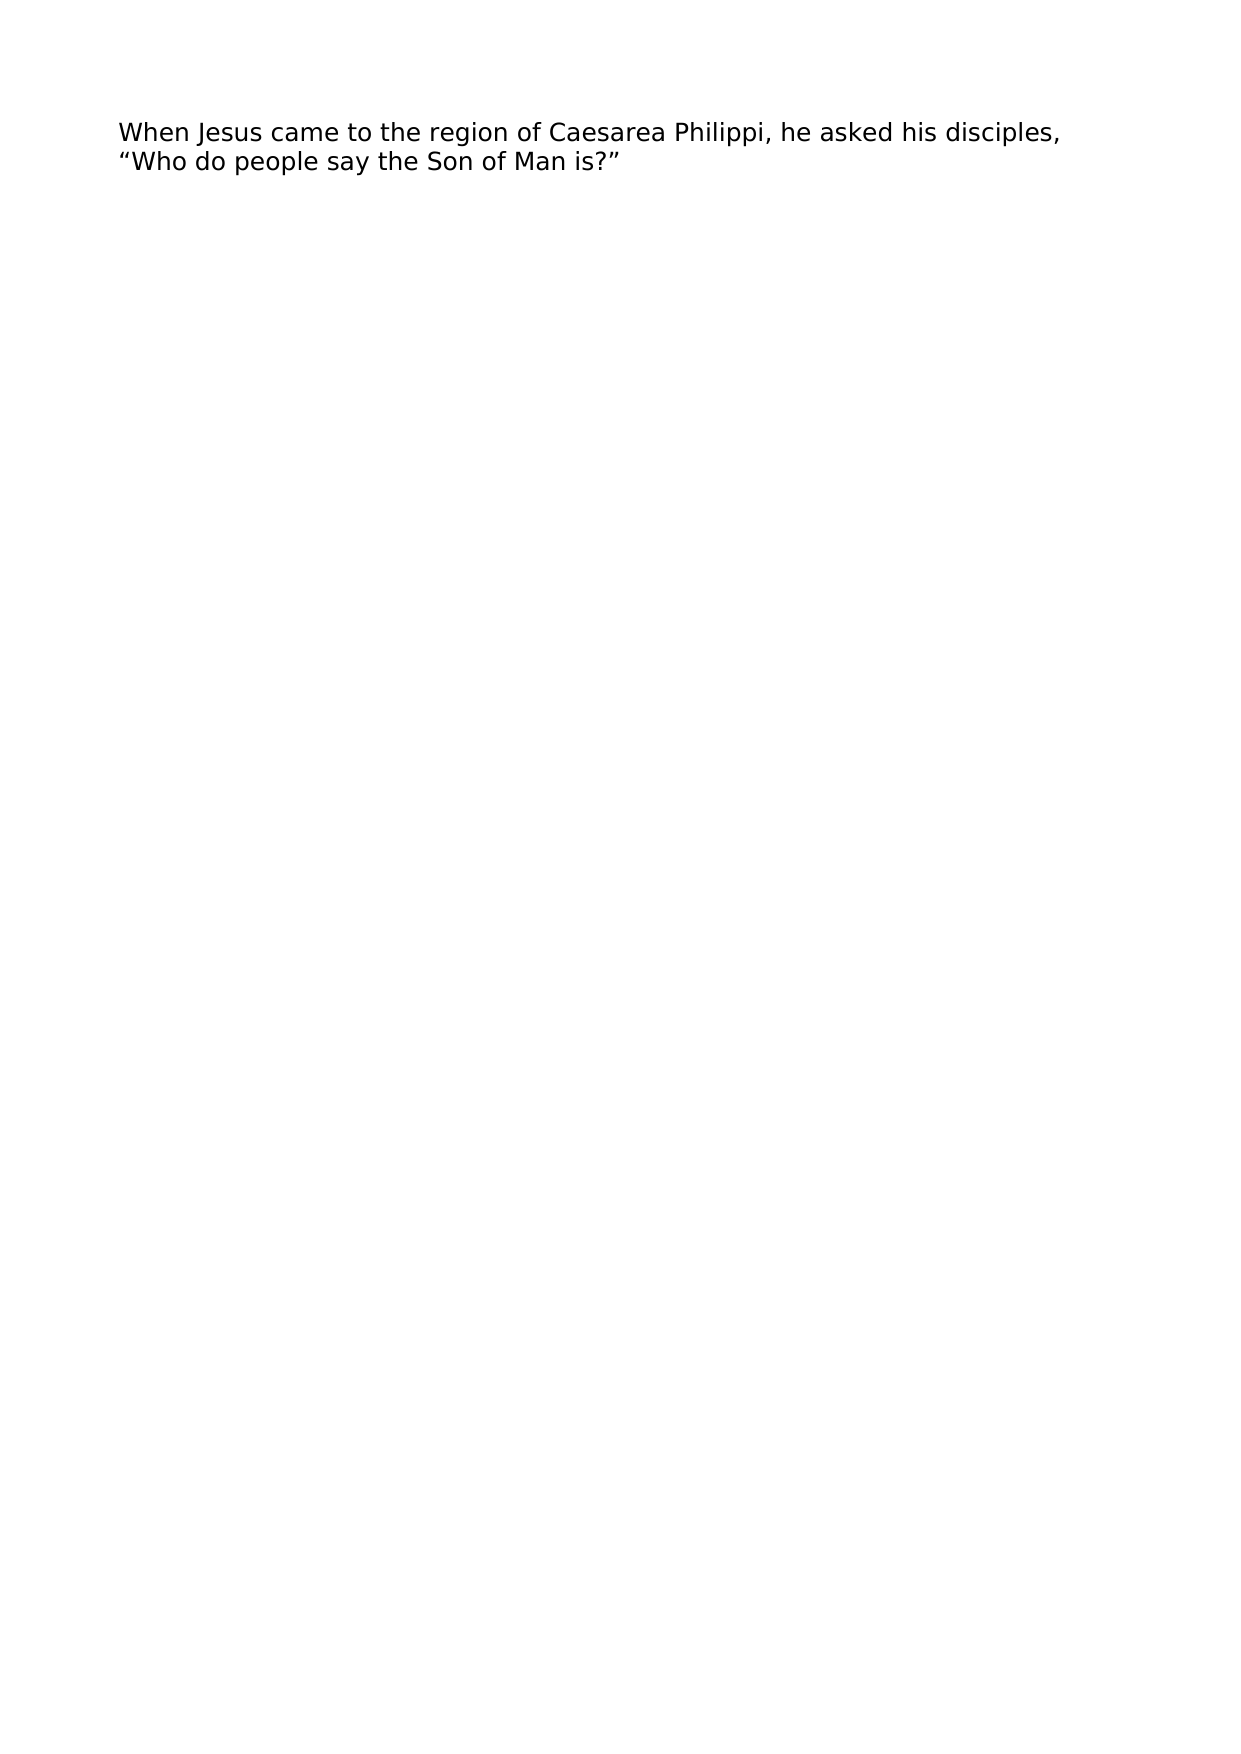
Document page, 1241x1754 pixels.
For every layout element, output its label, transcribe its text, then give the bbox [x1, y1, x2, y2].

text When Jesus came to the region of Caesarea Philippi, he asked his disciples, “Who do people say the Son of Man is?” [118, 118, 1122, 176]
